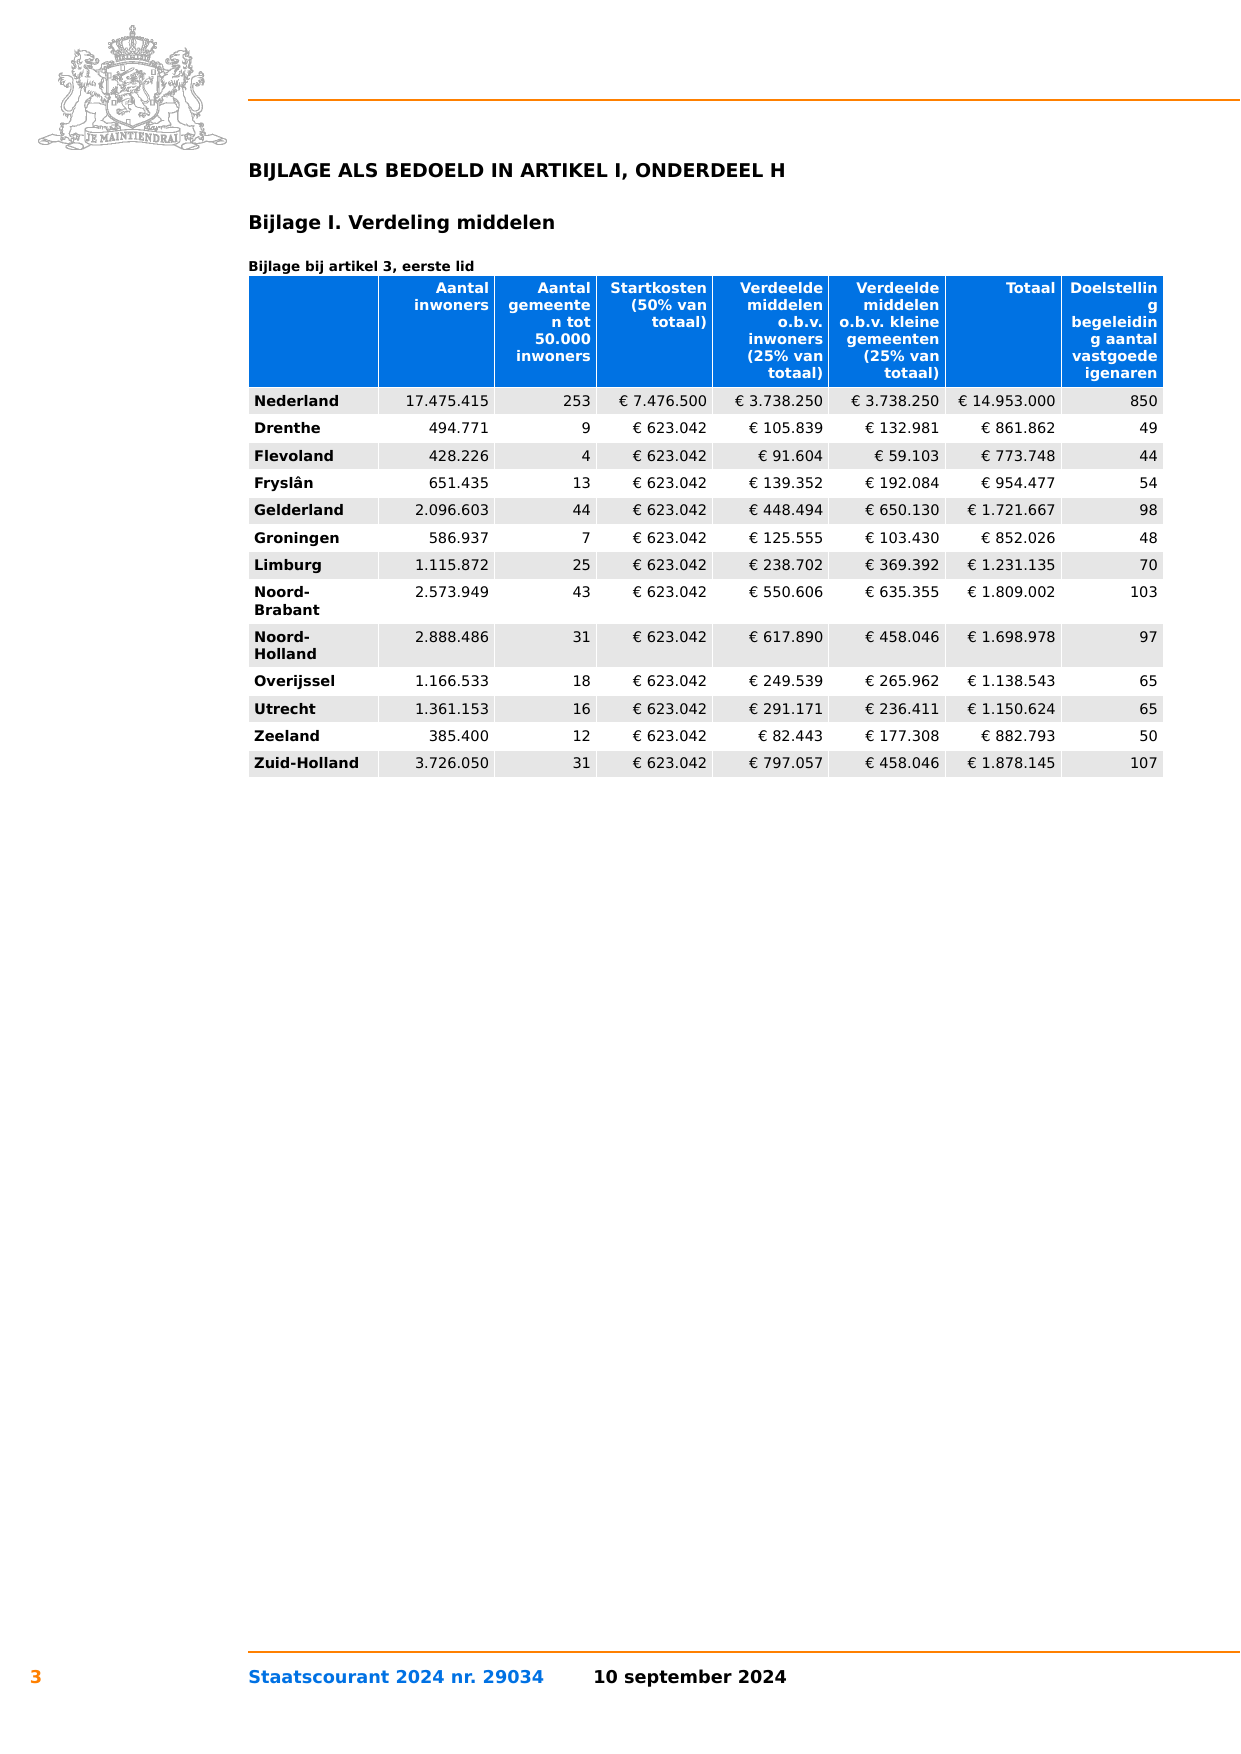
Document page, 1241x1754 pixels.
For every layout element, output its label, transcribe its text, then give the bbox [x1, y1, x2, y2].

table_cell € 797.057 [713, 751, 828, 777]
table_cell € 1.809.002 [946, 580, 1061, 623]
table_cell € 623.042 [597, 470, 712, 496]
table_cell 49 [1062, 415, 1163, 442]
table_cell Verdeelde middelen o.b.v. kleine gemeenten (25% van totaal) [829, 276, 945, 387]
table_cell € 623.042 [597, 723, 712, 749]
table_cell € 125.555 [713, 525, 828, 551]
table_cell € 265.962 [829, 669, 945, 695]
table_cell € 550.606 [713, 580, 828, 623]
table_cell 17.475.415 [379, 388, 494, 414]
subtitle BIJLAGE ALS BEDOELD IN ARTIKEL I, ONDERDEEL H [248, 160, 1163, 182]
table_cell 494.771 [379, 415, 494, 442]
table_cell 4 [495, 443, 596, 469]
table_cell € 458.046 [829, 751, 945, 777]
table_cell € 7.476.500 [597, 388, 712, 414]
table_header Bijlage bij artikel 3, eerste lid [248, 259, 1163, 274]
table_cell € 14.953.000 [946, 388, 1061, 414]
table_cell € 617.890 [713, 624, 828, 667]
table_cell € 105.839 [713, 415, 828, 442]
table_cell € 139.352 [713, 470, 828, 496]
table_cell 2.096.603 [379, 498, 494, 524]
table_cell € 623.042 [597, 498, 712, 524]
table_cell 44 [1062, 443, 1163, 469]
table_cell 7 [495, 525, 596, 551]
table_cell € 623.042 [597, 580, 712, 623]
subtitle Bijlage I. Verdeling middelen [248, 212, 1163, 234]
table_cell € 236.411 [829, 696, 945, 722]
table_cell 98 [1062, 498, 1163, 524]
table_cell € 954.477 [946, 470, 1061, 496]
table_cell Groningen [249, 525, 378, 551]
table_cell € 177.308 [829, 723, 945, 749]
table_cell Doelstelling begeleiding aantal vastgoedeigenaren [1062, 276, 1163, 387]
table_cell 31 [495, 624, 596, 667]
table_cell Fryslân [249, 470, 378, 496]
table_cell 385.400 [379, 723, 494, 749]
table_cell € 91.604 [713, 443, 828, 469]
table_cell 13 [495, 470, 596, 496]
table_cell 48 [1062, 525, 1163, 551]
table_cell € 1.698.978 [946, 624, 1061, 667]
table_cell € 623.042 [597, 624, 712, 667]
table_cell € 249.539 [713, 669, 828, 695]
table_cell 1.166.533 [379, 669, 494, 695]
table_cell € 3.738.250 [829, 388, 945, 414]
table_cell 25 [495, 552, 596, 579]
table_cell 54 [1062, 470, 1163, 496]
table_cell Limburg [249, 552, 378, 579]
table_cell € 650.130 [829, 498, 945, 524]
table_cell Nederland [249, 388, 378, 414]
table_cell 97 [1062, 624, 1163, 667]
table_cell € 852.026 [946, 525, 1061, 551]
table_cell € 1.150.624 [946, 696, 1061, 722]
table_cell Zeeland [249, 723, 378, 749]
table_cell € 59.103 [829, 443, 945, 469]
table_cell Noord-Brabant [249, 580, 378, 623]
table_cell Noord-Holland [249, 624, 378, 667]
table_cell Drenthe [249, 415, 378, 442]
table_cell Flevoland [249, 443, 378, 469]
table_cell € 238.702 [713, 552, 828, 579]
table_cell Aantal gemeenten tot 50.000 inwoners [495, 276, 596, 387]
table_cell Overijssel [249, 669, 378, 695]
table_cell € 635.355 [829, 580, 945, 623]
table_cell 43 [495, 580, 596, 623]
table_cell 16 [495, 696, 596, 722]
table_cell € 882.793 [946, 723, 1061, 749]
table_cell € 458.046 [829, 624, 945, 667]
table_cell € 623.042 [597, 696, 712, 722]
table_cell 253 [495, 388, 596, 414]
table_cell 1.115.872 [379, 552, 494, 579]
table_cell 18 [495, 669, 596, 695]
picture [38, 25, 227, 150]
table_cell € 192.084 [829, 470, 945, 496]
table_cell € 1.138.543 [946, 669, 1061, 695]
table_cell € 103.430 [829, 525, 945, 551]
table_cell Zuid-Holland [249, 751, 378, 777]
table_cell 2.573.949 [379, 580, 494, 623]
table_cell 31 [495, 751, 596, 777]
table_cell 44 [495, 498, 596, 524]
table_cell € 623.042 [597, 751, 712, 777]
table_cell 2.888.486 [379, 624, 494, 667]
table_cell 50 [1062, 723, 1163, 749]
table_cell 107 [1062, 751, 1163, 777]
table_cell 65 [1062, 669, 1163, 695]
table_cell € 861.862 [946, 415, 1061, 442]
table_cell € 369.392 [829, 552, 945, 579]
table_cell Verdeelde middelen o.b.v. inwoners (25% van totaal) [713, 276, 828, 387]
table_cell 586.937 [379, 525, 494, 551]
table_cell Gelderland [249, 498, 378, 524]
table_cell Aantal inwoners [379, 276, 494, 387]
table_cell € 623.042 [597, 669, 712, 695]
table_cell € 132.981 [829, 415, 945, 442]
table_cell € 448.494 [713, 498, 828, 524]
table_cell € 1.231.135 [946, 552, 1061, 579]
table_cell 12 [495, 723, 596, 749]
table_cell Totaal [946, 276, 1061, 387]
table_cell € 1.878.145 [946, 751, 1061, 777]
table_cell 850 [1062, 388, 1163, 414]
table_cell 1.361.153 [379, 696, 494, 722]
table_cell Utrecht [249, 696, 378, 722]
table_cell € 291.171 [713, 696, 828, 722]
table_cell € 1.721.667 [946, 498, 1061, 524]
table_cell € 623.042 [597, 525, 712, 551]
table_cell 70 [1062, 552, 1163, 579]
table_cell € 623.042 [597, 552, 712, 579]
table_cell Startkosten (50% van totaal) [597, 276, 712, 387]
table_cell 428.226 [379, 443, 494, 469]
table_cell € 623.042 [597, 443, 712, 469]
table_cell € 82.443 [713, 723, 828, 749]
table_cell € 773.748 [946, 443, 1061, 469]
table_cell € 623.042 [597, 415, 712, 442]
table_cell 3.726.050 [379, 751, 494, 777]
table_cell € 3.738.250 [713, 388, 828, 414]
table_cell [249, 276, 378, 387]
table_cell 103 [1062, 580, 1163, 623]
table_cell 9 [495, 415, 596, 442]
table_cell 651.435 [379, 470, 494, 496]
table_cell 65 [1062, 696, 1163, 722]
